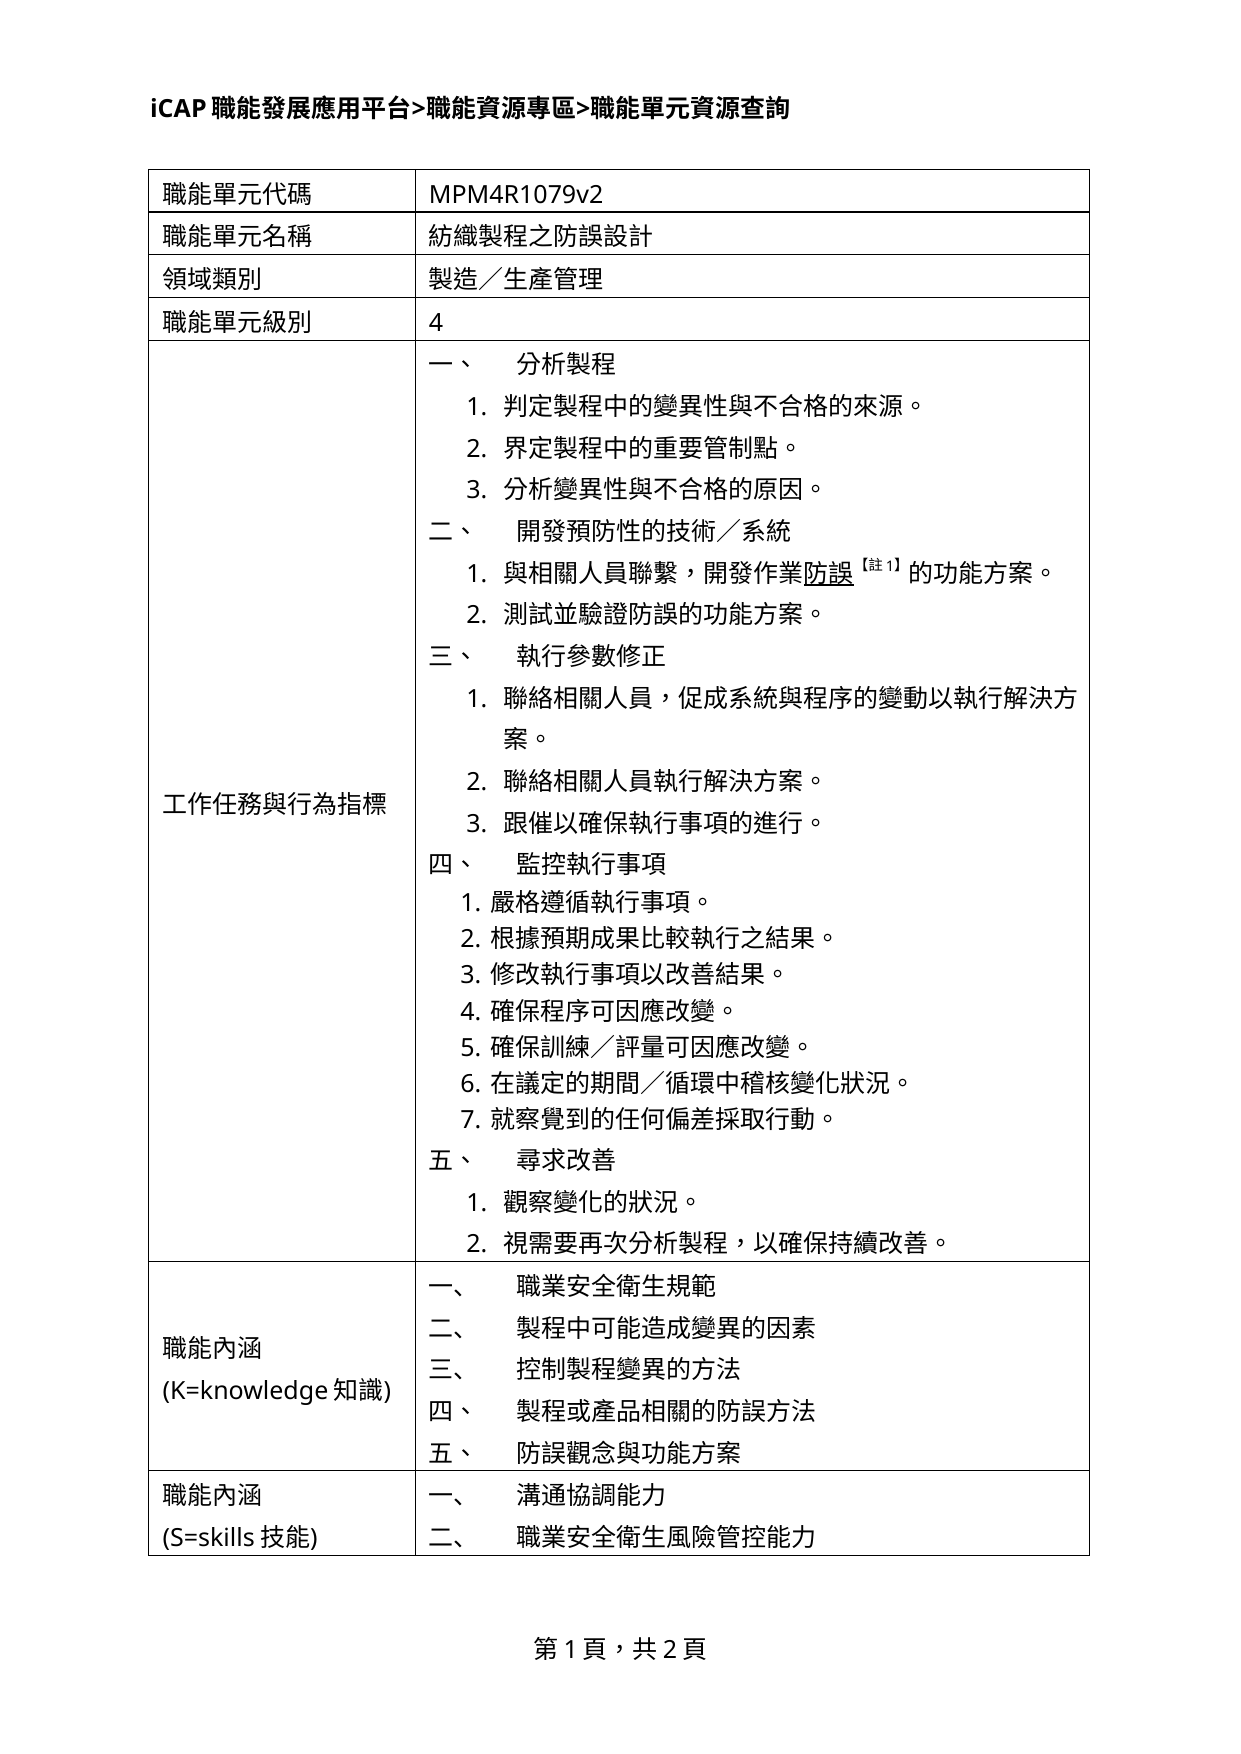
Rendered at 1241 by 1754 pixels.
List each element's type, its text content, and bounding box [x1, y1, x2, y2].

table_header MPM4R1079v2 [416, 170, 1089, 211]
table_cell 紡織製程之防誤設計 [416, 213, 1089, 254]
table_cell 職能內涵 (K=knowledge知識) [149, 1262, 415, 1470]
table_cell 職業安全衛生規範 製程中可能造成變異的因素 控制製程變異的方法 製程或產品相關的防誤方法 防誤觀念與功能方案 [416, 1262, 1089, 1470]
table_cell 4 [416, 298, 1089, 339]
table_cell 職能單元名稱 [149, 213, 415, 254]
table_cell 製造／生產管理 [416, 255, 1089, 297]
table_cell 職能單元級別 [149, 298, 415, 339]
table_cell 工作任務與行為指標 [149, 341, 415, 1261]
table_cell 溝通協調能力 職業安全衛生風險管控能力 分析製程中的變異與不合格 預防性技術系統規劃能力 程序警示之設計開發能力 防務設計品質管控終檢能力 [416, 1471, 1089, 1555]
table_cell 領域類別 [149, 255, 415, 297]
table_header 職能單元代碼 [149, 170, 415, 211]
table_cell 分析製程 判定製程中的變異性與不合格的來源。 界定製程中的重要管制點。 分析變異性與不合格的原因。 開發預防性的技術／系統 與相關人員聯繫，開發作業防誤【註1】的功能方案。 測試並驗證防誤的功能方案。 執行參數修正 聯絡相關人員，促成系統與程序的變動以執行解決方案。 聯絡相關人員執行解決方案。 跟催以確保執行事項的進行。 監控執行事項 嚴格遵循執行事項。 根據預期成果比較執行之結果。 修改執行事項以改善結果。 確保程序可因應改變。 確保訓練／評量可因應改變。 在議定的期間／循環中稽核變化狀況。 就察覺到的任何偏差採取行動。 尋求改善 觀察變化的狀況。 視需要再次分析製程，以確保持續改善。 [416, 341, 1089, 1261]
table_cell 職能內涵 (S=skills技能) [149, 1471, 415, 1555]
